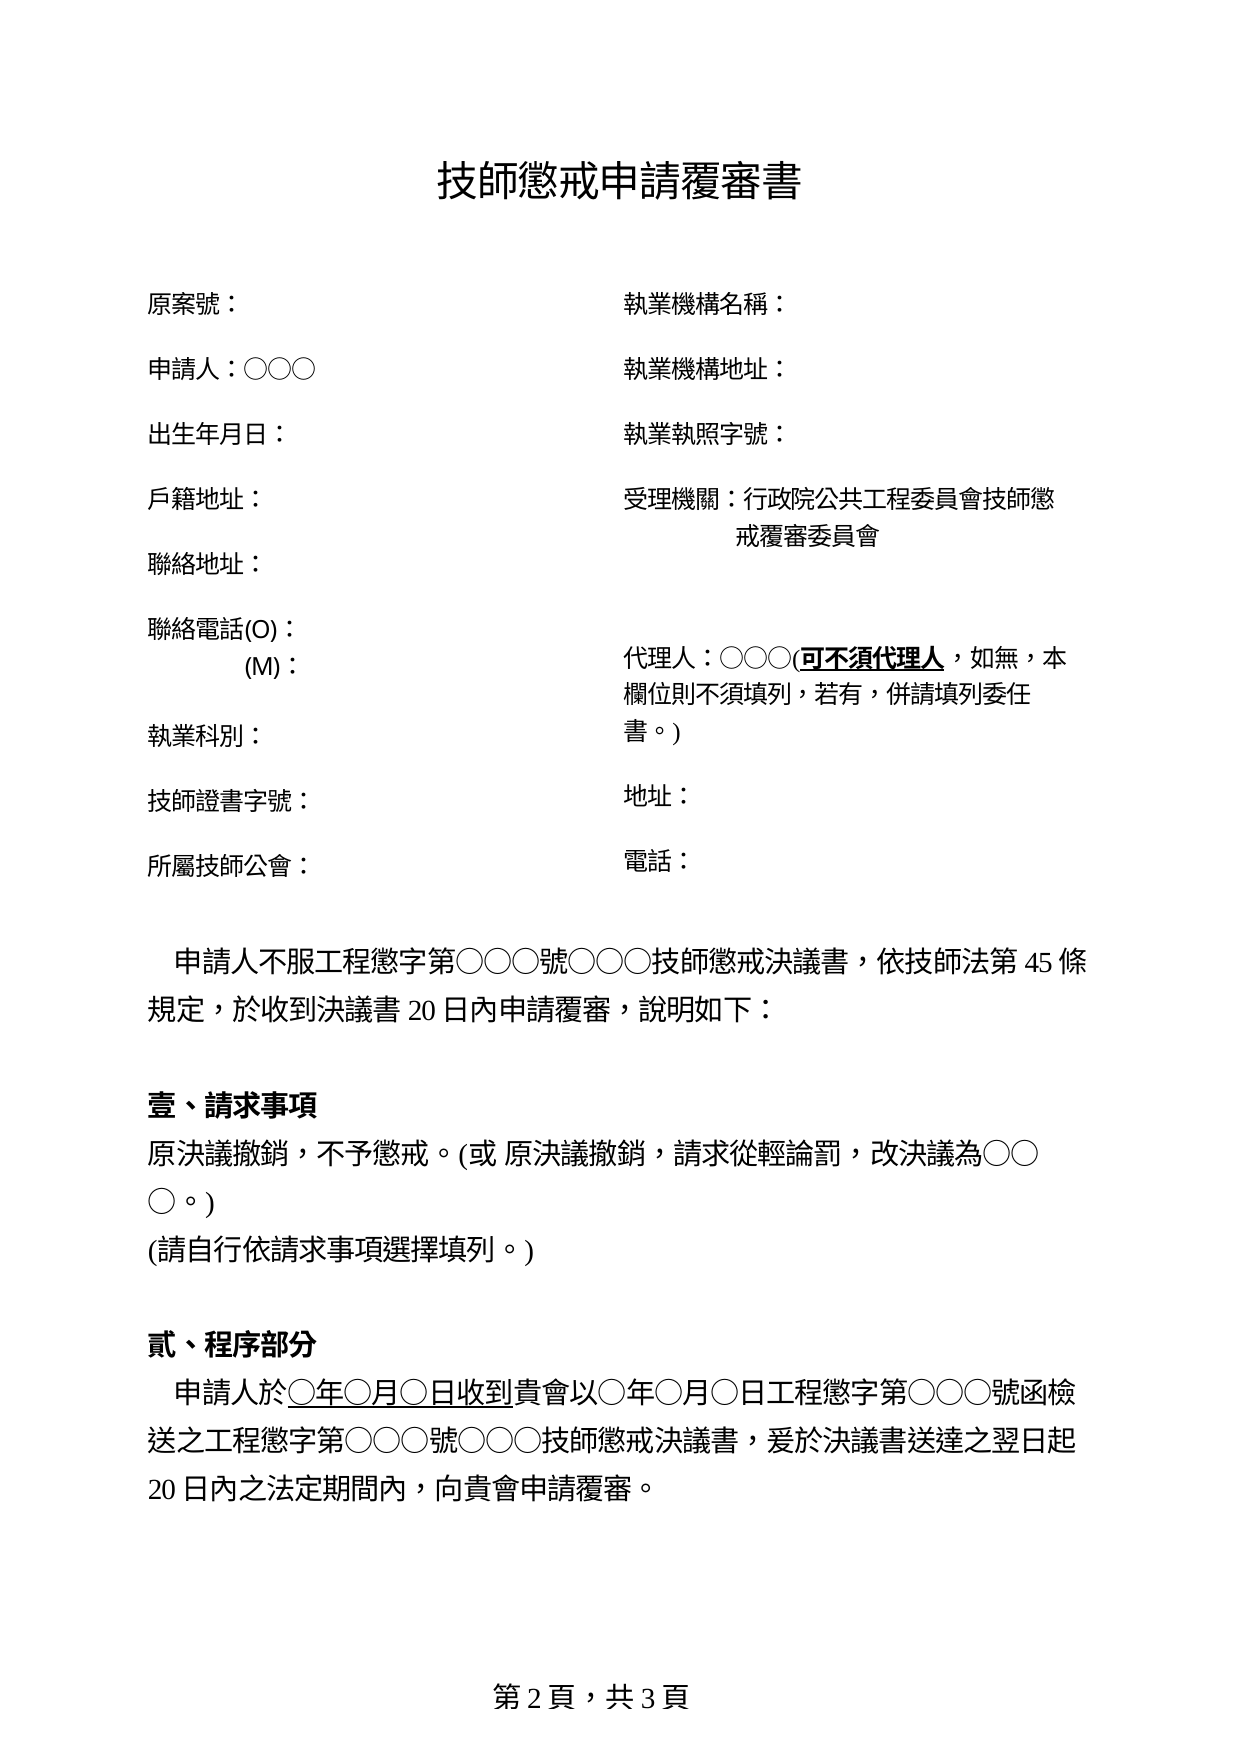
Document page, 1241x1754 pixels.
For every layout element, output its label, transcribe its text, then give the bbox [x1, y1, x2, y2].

text 壹、請求事項 [148, 1078, 1092, 1126]
text 貳、程序部分 [148, 1317, 1092, 1365]
text (請自行依請求事項選擇填列。) [148, 1222, 1092, 1269]
table_header 執業機構名稱： 執業機構地址： 執業執照字號： 受理機關：行政院公共工程委員會技師懲戒覆審委員會 [612, 256, 1087, 610]
text 原決議撤銷，不予懲戒。(或 原決議撤銷，請求從輕論罰，改決議為○○○。) [148, 1126, 1092, 1222]
text 申請人於○年○月○日收到貴會以○年○月○日工程懲字第○○○號函檢送之工程懲字第○○○號○○○技師懲戒決議書，爰於決議書送達之翌日起20日內之法定期間內，向貴會申請覆審。 [148, 1365, 1092, 1509]
text 申請人不服工程懲字第○○○號○○○技師懲戒決議書，依技師法第45條規定，於收到決議書20日內申請覆審，說明如下： [148, 934, 1092, 1030]
table_header 原案號： 申請人：○○○ 出生年月日： 戶籍地址： 聯絡地址： 聯絡電話(O)： 聯絡電話(M)： 執業科別： 技師證書字號： 所屬技師公會： [136, 256, 612, 911]
table_cell 代理人：○○○(可不須代理人，如無，本欄位則不須填列，若有，併請填列委任書。) 地址： 電話： [612, 610, 1087, 911]
text 技師懲戒申請覆審書 [148, 148, 1092, 208]
